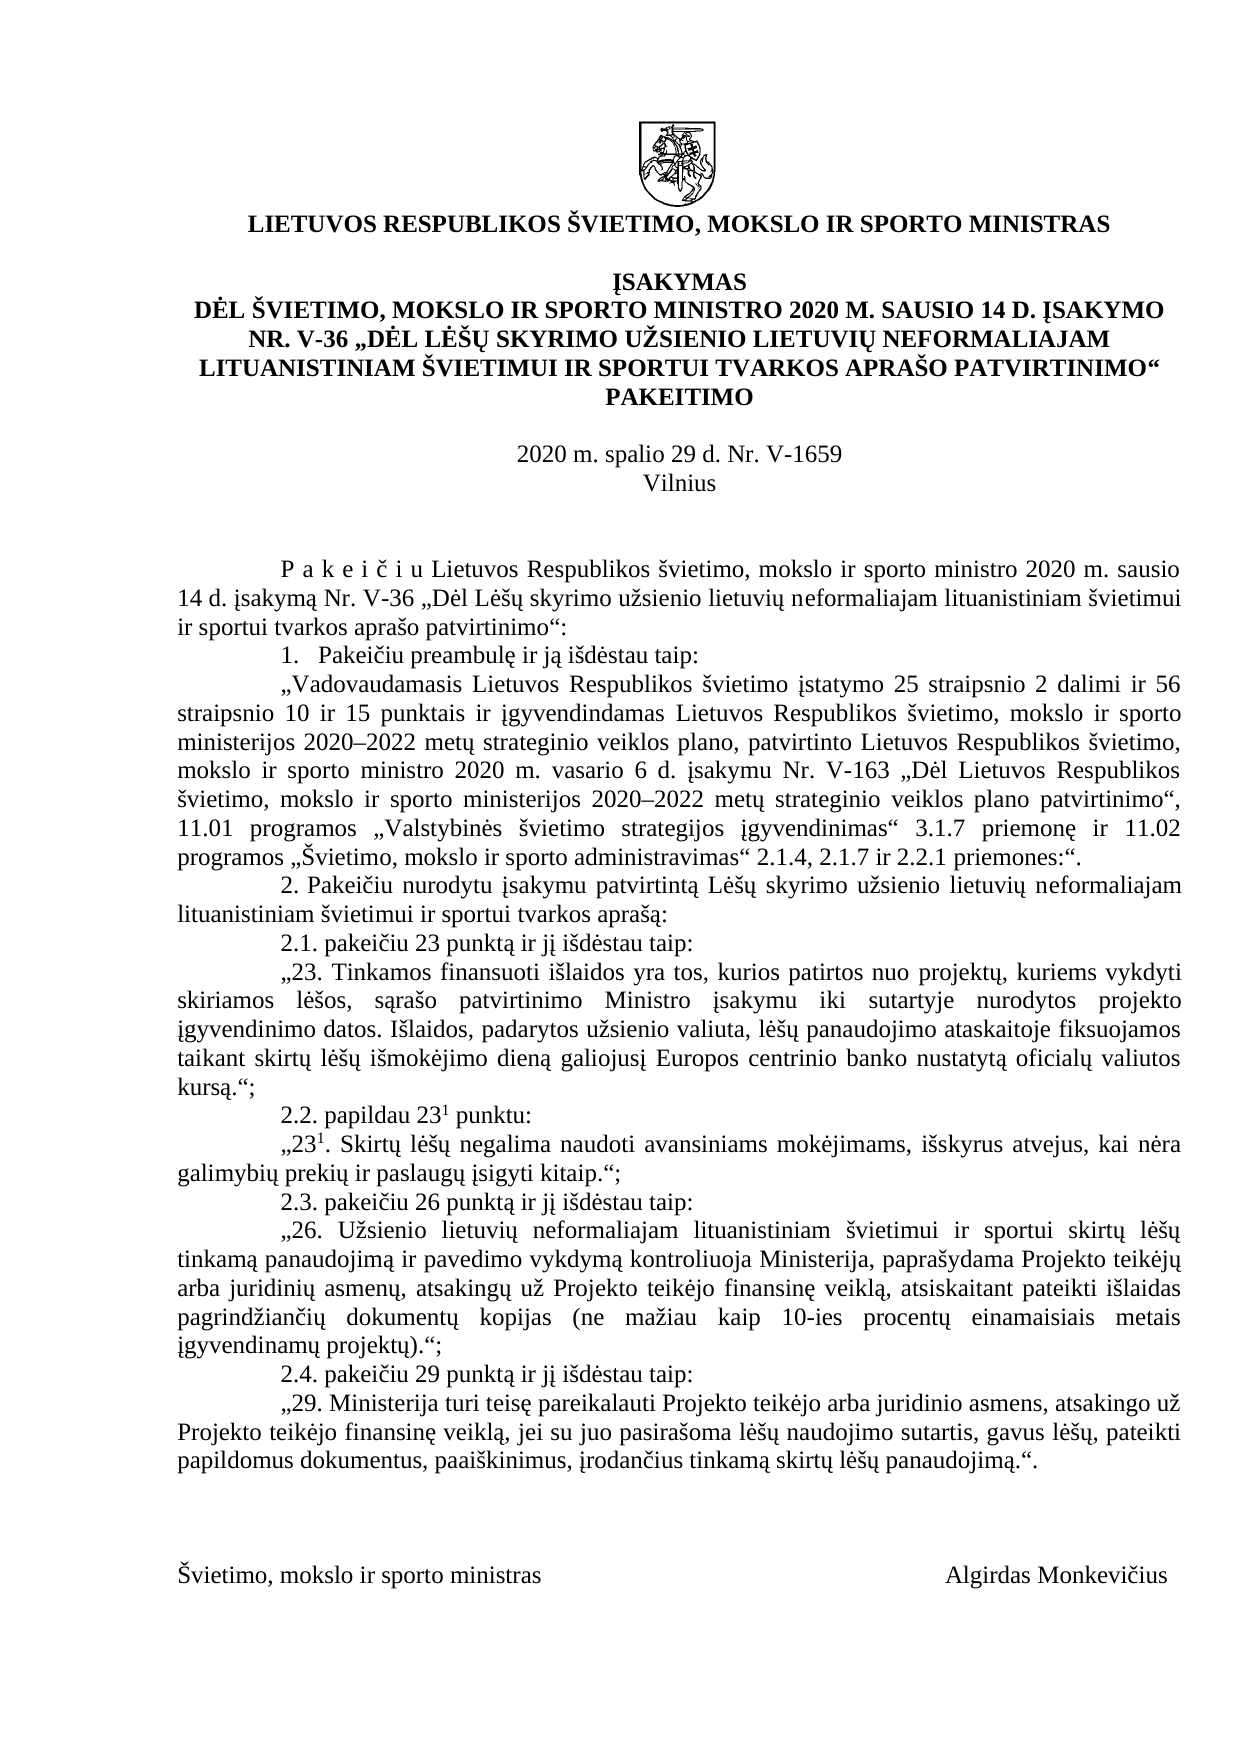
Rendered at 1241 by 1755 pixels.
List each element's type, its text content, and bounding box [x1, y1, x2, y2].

text „29. Ministerija turi teisę pareikalauti Projekto teikėjo arba juridinio asmens, atsakingo už Projekto teikėjo finansinę veiklą, jei su juo pasirašoma lėšų naudojimo sutartis, gavus lėšų, pateikti papildomus dokumentus, paaiškinimus, įrodančius tinkamą skirtų lėšų panaudojimą.“. [177, 1388, 1182, 1474]
text 2.3. pakeičiu 26 punktą ir jį išdėstau taip: [280, 1187, 1182, 1215]
text ĮSAKYMAS [177, 267, 1182, 295]
text LIETUVOS RESPUBLIKOS ŠVIETIMO, MOKSLO IR SPORTO MINISTRAS [177, 209, 1182, 238]
text Švietimo, mokslo ir sporto ministras Algirdas Monkevičius [177, 1560, 1182, 1589]
text „231. Skirtų lėšų negalima naudoti avansiniams mokėjimams, išskyrus atvejus, kai nėra galimybių prekių ir paslaugų įsigyti kitaip.“; [177, 1129, 1182, 1187]
text DĖL ŠVIETIMO, MOKSLO IR SPORTO MINISTRO 2020 M. SAUSIO 14 D. ĮSAKYMO NR. V-36 „DĖL LĖŠŲ SKYRIMO UŽSIENIO LIETUVIŲ NEFORMALIAJAM LITUANISTINIAM ŠVIETIMUI IR SPORTUI TVARKOS APRAŠO PATVIRTINIMO“ PAKEITIMO [177, 295, 1182, 410]
text 1. Pakeičiu preambulę ir ją išdėstau taip: [280, 640, 1182, 669]
text „23. Tinkamos finansuoti išlaidos yra tos, kurios patirtos nuo projektų, kuriems vykdyti skiriamos lėšos, sąrašo patvirtinimo Ministro įsakymu iki sutartyje nurodytos projekto įgyvendinimo datos. Išlaidos, padarytos užsienio valiuta, lėšų panaudojimo ataskaitoje fiksuojamos taikant skirtų lėšų išmokėjimo dieną galiojusį Europos centrinio banko nustatytą oficialų valiutos kursą.“; [177, 957, 1182, 1100]
text Vilnius [177, 468, 1182, 497]
text P a k e i č i u Lietuvos Respublikos švietimo, mokslo ir sporto ministro 2020 m. sausio 14 d. įsakymą Nr. V-36 „Dėl Lėšų skyrimo užsienio lietuvių neformaliajam lituanistiniam švietimui ir sportui tvarkos aprašo patvirtinimo“: [177, 554, 1182, 640]
text 2.2. papildau 231 punktu: [177, 1100, 1182, 1129]
text „26. Užsienio lietuvių neformaliajam lituanistiniam švietimui ir sportui skirtų lėšų tinkamą panaudojimą ir pavedimo vykdymą kontroliuoja Ministerija, paprašydama Projekto teikėjų arba juridinių asmenų, atsakingų už Projekto teikėjo finansinę veiklą, atsiskaitant pateikti išlaidas pagrindžiančių dokumentų kopijas (ne mažiau kaip 10-ies procentų einamaisiais metais įgyvendinamų projektų).“; [177, 1215, 1182, 1359]
text „Vadovaudamasis Lietuvos Respublikos švietimo įstatymo 25 straipsnio 2 dalimi ir 56 straipsnio 10 ir 15 punktais ir įgyvendindamas Lietuvos Respublikos švietimo, mokslo ir sporto ministerijos 2020–2022 metų strateginio veiklos plano, patvirtinto Lietuvos Respublikos švietimo, mokslo ir sporto ministro 2020 m. vasario 6 d. įsakymu Nr. V-163 „Dėl Lietuvos Respublikos švietimo, mokslo ir sporto ministerijos 2020–2022 metų strateginio veiklos plano patvirtinimo“, 11.01 programos „Valstybinės švietimo strategijos įgyvendinimas“ 3.1.7 priemonę ir 11.02 programos „Švietimo, mokslo ir sporto administravimas“ 2.1.4, 2.1.7 ir 2.2.1 priemones:“. [177, 669, 1182, 870]
text 2. Pakeičiu nurodytu įsakymu patvirtintą Lėšų skyrimo užsienio lietuvių neformaliajam lituanistiniam švietimui ir sportui tvarkos aprašą: [177, 870, 1182, 928]
text 2.4. pakeičiu 29 punktą ir jį išdėstau taip: [280, 1359, 1182, 1388]
text 2020 m. spalio 29 d. Nr. V-1659 [177, 439, 1182, 468]
text 2.1. pakeičiu 23 punktą ir jį išdėstau taip: [280, 928, 1182, 957]
